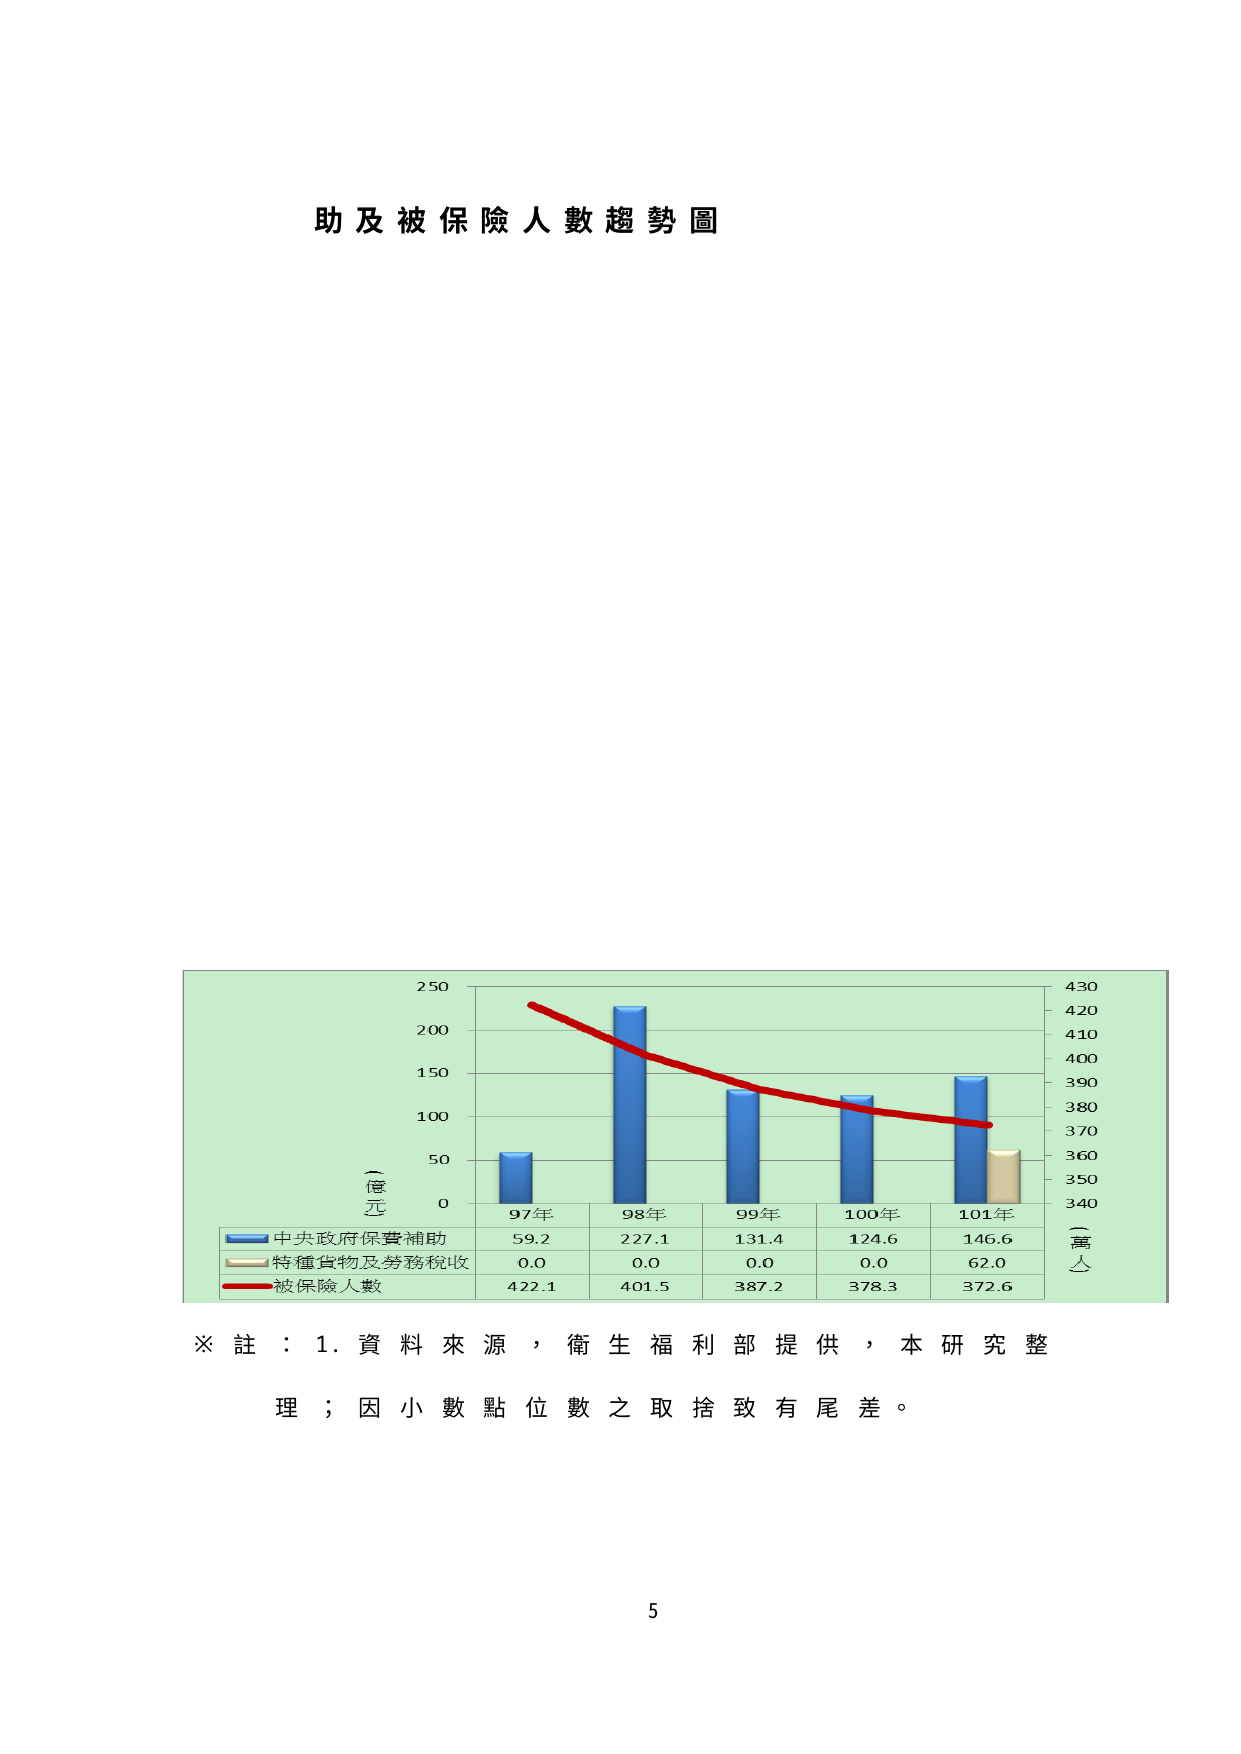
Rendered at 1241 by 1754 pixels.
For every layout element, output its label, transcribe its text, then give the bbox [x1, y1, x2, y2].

text ※註：1.資料來源，衛生福利部提供，本研究整理；因小數點位數之取捨致有尾差。 [138, 1302, 1090, 1427]
text 助及被保險人數趨勢圖 [138, 177, 1117, 240]
